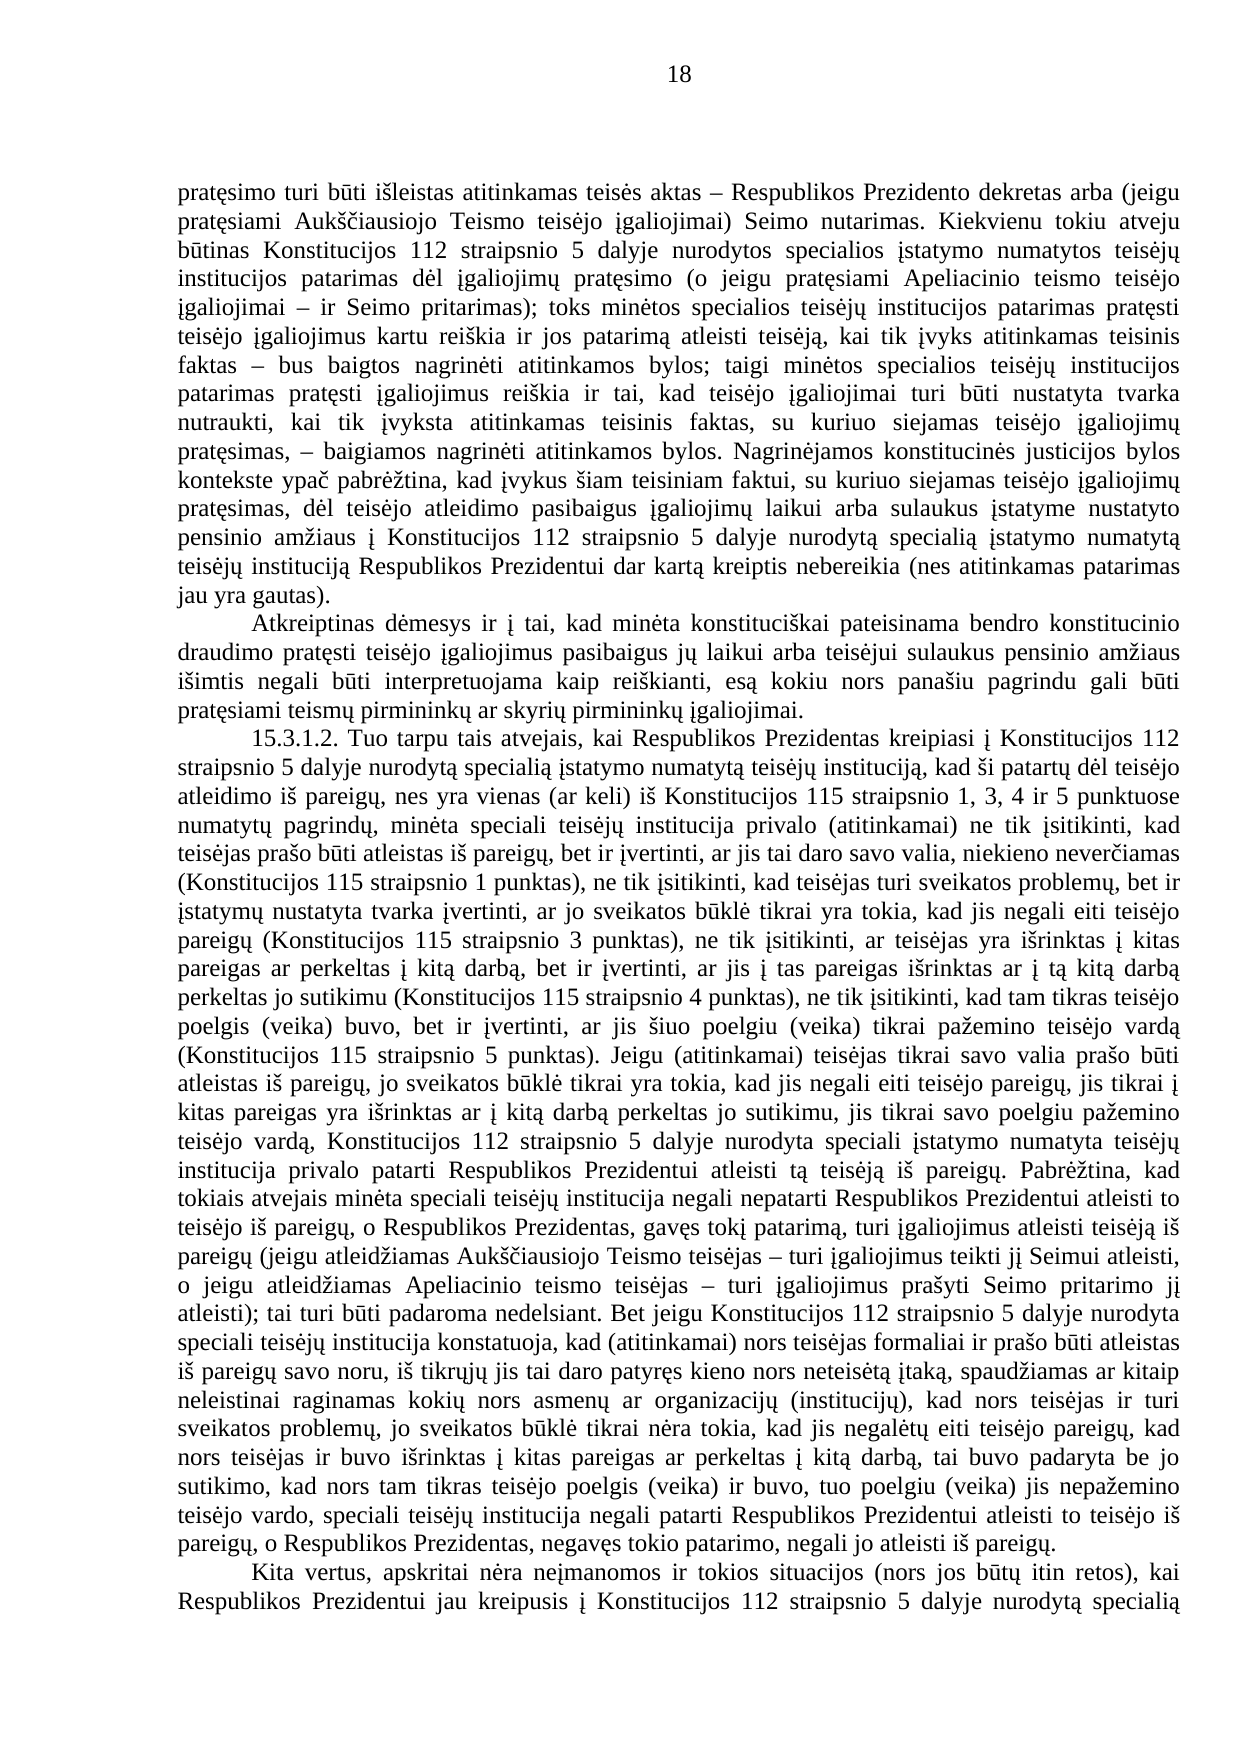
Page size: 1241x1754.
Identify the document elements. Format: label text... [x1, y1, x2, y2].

text pratęsimo turi būti išleistas atitinkamas teisės aktas – Respublikos Prezidento dekretas arba (jeigu pratęsiami Aukščiausiojo Teismo teisėjo įgaliojimai) Seimo nutarimas. Kiekvienu tokiu atveju būtinas Konstitucijos 112 straipsnio 5 dalyje nurodytos specialios įstatymo numatytos teisėjų institucijos patarimas dėl įgaliojimų pratęsimo (o jeigu pratęsiami Apeliacinio teismo teisėjo įgaliojimai – ir Seimo pritarimas); toks minėtos specialios teisėjų institucijos patarimas pratęsti teisėjo įgaliojimus kartu reiškia ir jos patarimą atleisti teisėją, kai tik įvyks atitinkamas teisinis faktas – bus baigtos nagrinėti atitinkamos bylos; taigi minėtos specialios teisėjų institucijos patarimas pratęsti įgaliojimus reiškia ir tai, kad teisėjo įgaliojimai turi būti nustatyta tvarka nutraukti, kai tik įvyksta atitinkamas teisinis faktas, su kuriuo siejamas teisėjo įgaliojimų pratęsimas, – baigiamos nagrinėti atitinkamos bylos. Nagrinėjamos konstitucinės justicijos bylos kontekste ypač pabrėžtina, kad įvykus šiam teisiniam faktui, su kuriuo siejamas teisėjo įgaliojimų pratęsimas, dėl teisėjo atleidimo pasibaigus įgaliojimų laikui arba sulaukus įstatyme nustatyto pensinio amžiaus į Konstitucijos 112 straipsnio 5 dalyje nurodytą specialią įstatymo numatytą teisėjų instituciją Respublikos Prezidentui dar kartą kreiptis nebereikia (nes atitinkamas patarimas jau yra gautas). [177, 177, 1181, 608]
text Kita vertus, apskritai nėra neįmanomos ir tokios situacijos (nors jos būtų itin retos), kai Respublikos Prezidentui jau kreipusis į Konstitucijos 112 straipsnio 5 dalyje nurodytą specialią [177, 1557, 1181, 1615]
text 15.3.1.2. Tuo tarpu tais atvejais, kai Respublikos Prezidentas kreipiasi į Konstitucijos 112 straipsnio 5 dalyje nurodytą specialią įstatymo numatytą teisėjų instituciją, kad ši patartų dėl teisėjo atleidimo iš pareigų, nes yra vienas (ar keli) iš Konstitucijos 115 straipsnio 1, 3, 4 ir 5 punktuose numatytų pagrindų, minėta speciali teisėjų institucija privalo (atitinkamai) ne tik įsitikinti, kad teisėjas prašo būti atleistas iš pareigų, bet ir įvertinti, ar jis tai daro savo valia, niekieno neverčiamas (Konstitucijos 115 straipsnio 1 punktas), ne tik įsitikinti, kad teisėjas turi sveikatos problemų, bet ir įstatymų nustatyta tvarka įvertinti, ar jo sveikatos būklė tikrai yra tokia, kad jis negali eiti teisėjo pareigų (Konstitucijos 115 straipsnio 3 punktas), ne tik įsitikinti, ar teisėjas yra išrinktas į kitas pareigas ar perkeltas į kitą darbą, bet ir įvertinti, ar jis į tas pareigas išrinktas ar į tą kitą darbą perkeltas jo sutikimu (Konstitucijos 115 straipsnio 4 punktas), ne tik įsitikinti, kad tam tikras teisėjo poelgis (veika) buvo, bet ir įvertinti, ar jis šiuo poelgiu (veika) tikrai pažemino teisėjo vardą (Konstitucijos 115 straipsnio 5 punktas). Jeigu (atitinkamai) teisėjas tikrai savo valia prašo būti atleistas iš pareigų, jo sveikatos būklė tikrai yra tokia, kad jis negali eiti teisėjo pareigų, jis tikrai į kitas pareigas yra išrinktas ar į kitą darbą perkeltas jo sutikimu, jis tikrai savo poelgiu pažemino teisėjo vardą, Konstitucijos 112 straipsnio 5 dalyje nurodyta speciali įstatymo numatyta teisėjų institucija privalo patarti Respublikos Prezidentui atleisti tą teisėją iš pareigų. Pabrėžtina, kad tokiais atvejais minėta speciali teisėjų institucija negali nepatarti Respublikos Prezidentui atleisti to teisėjo iš pareigų, o Respublikos Prezidentas, gavęs tokį patarimą, turi įgaliojimus atleisti teisėją iš pareigų (jeigu atleidžiamas Aukščiausiojo Teismo teisėjas – turi įgaliojimus teikti jį Seimui atleisti, o jeigu atleidžiamas Apeliacinio teismo teisėjas – turi įgaliojimus prašyti Seimo pritarimo jį atleisti); tai turi būti padaroma nedelsiant. Bet jeigu Konstitucijos 112 straipsnio 5 dalyje nurodyta speciali teisėjų institucija konstatuoja, kad (atitinkamai) nors teisėjas formaliai ir prašo būti atleistas iš pareigų savo noru, iš tikrųjų jis tai daro patyręs kieno nors neteisėtą įtaką, spaudžiamas ar kitaip neleistinai raginamas kokių nors asmenų ar organizacijų (institucijų), kad nors teisėjas ir turi sveikatos problemų, jo sveikatos būklė tikrai nėra tokia, kad jis negalėtų eiti teisėjo pareigų, kad nors teisėjas ir buvo išrinktas į kitas pareigas ar perkeltas į kitą darbą, tai buvo padaryta be jo sutikimo, kad nors tam tikras teisėjo poelgis (veika) ir buvo, tuo poelgiu (veika) jis nepažemino teisėjo vardo, speciali teisėjų institucija negali patarti Respublikos Prezidentui atleisti to teisėjo iš pareigų, o Respublikos Prezidentas, negavęs tokio patarimo, negali jo atleisti iš pareigų. [177, 723, 1181, 1557]
text Atkreiptinas dėmesys ir į tai, kad minėta konstituciškai pateisinama bendro konstitucinio draudimo pratęsti teisėjo įgaliojimus pasibaigus jų laikui arba teisėjui sulaukus pensinio amžiaus išimtis negali būti interpretuojama kaip reiškianti, esą kokiu nors panašiu pagrindu gali būti pratęsiami teismų pirmininkų ar skyrių pirmininkų įgaliojimai. [177, 608, 1181, 723]
